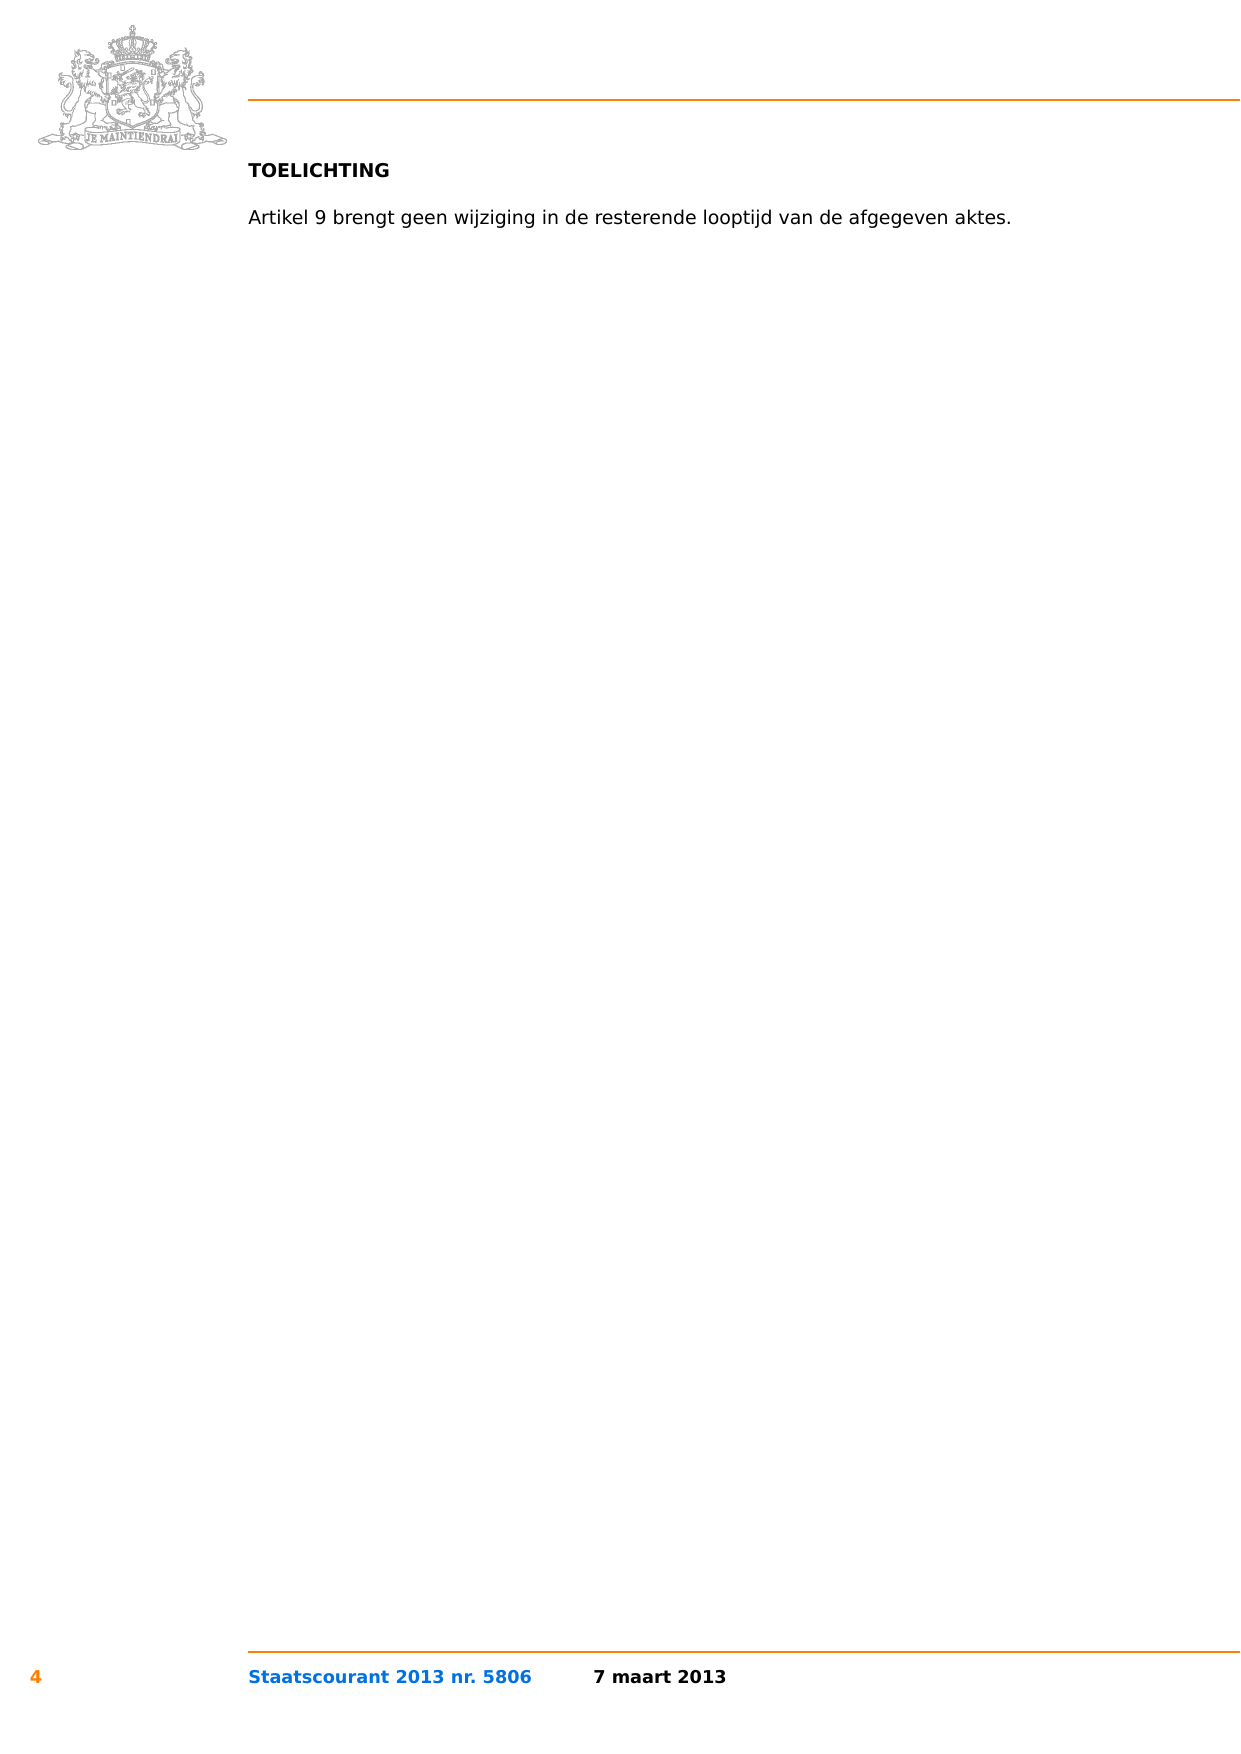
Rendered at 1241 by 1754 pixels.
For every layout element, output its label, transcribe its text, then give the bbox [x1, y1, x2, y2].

picture [38, 25, 227, 150]
text Artikel 9 brengt geen wijziging in de resterende looptijd van de afgegeven aktes. [248, 207, 1163, 229]
subtitle TOELICHTING [248, 160, 1163, 182]
